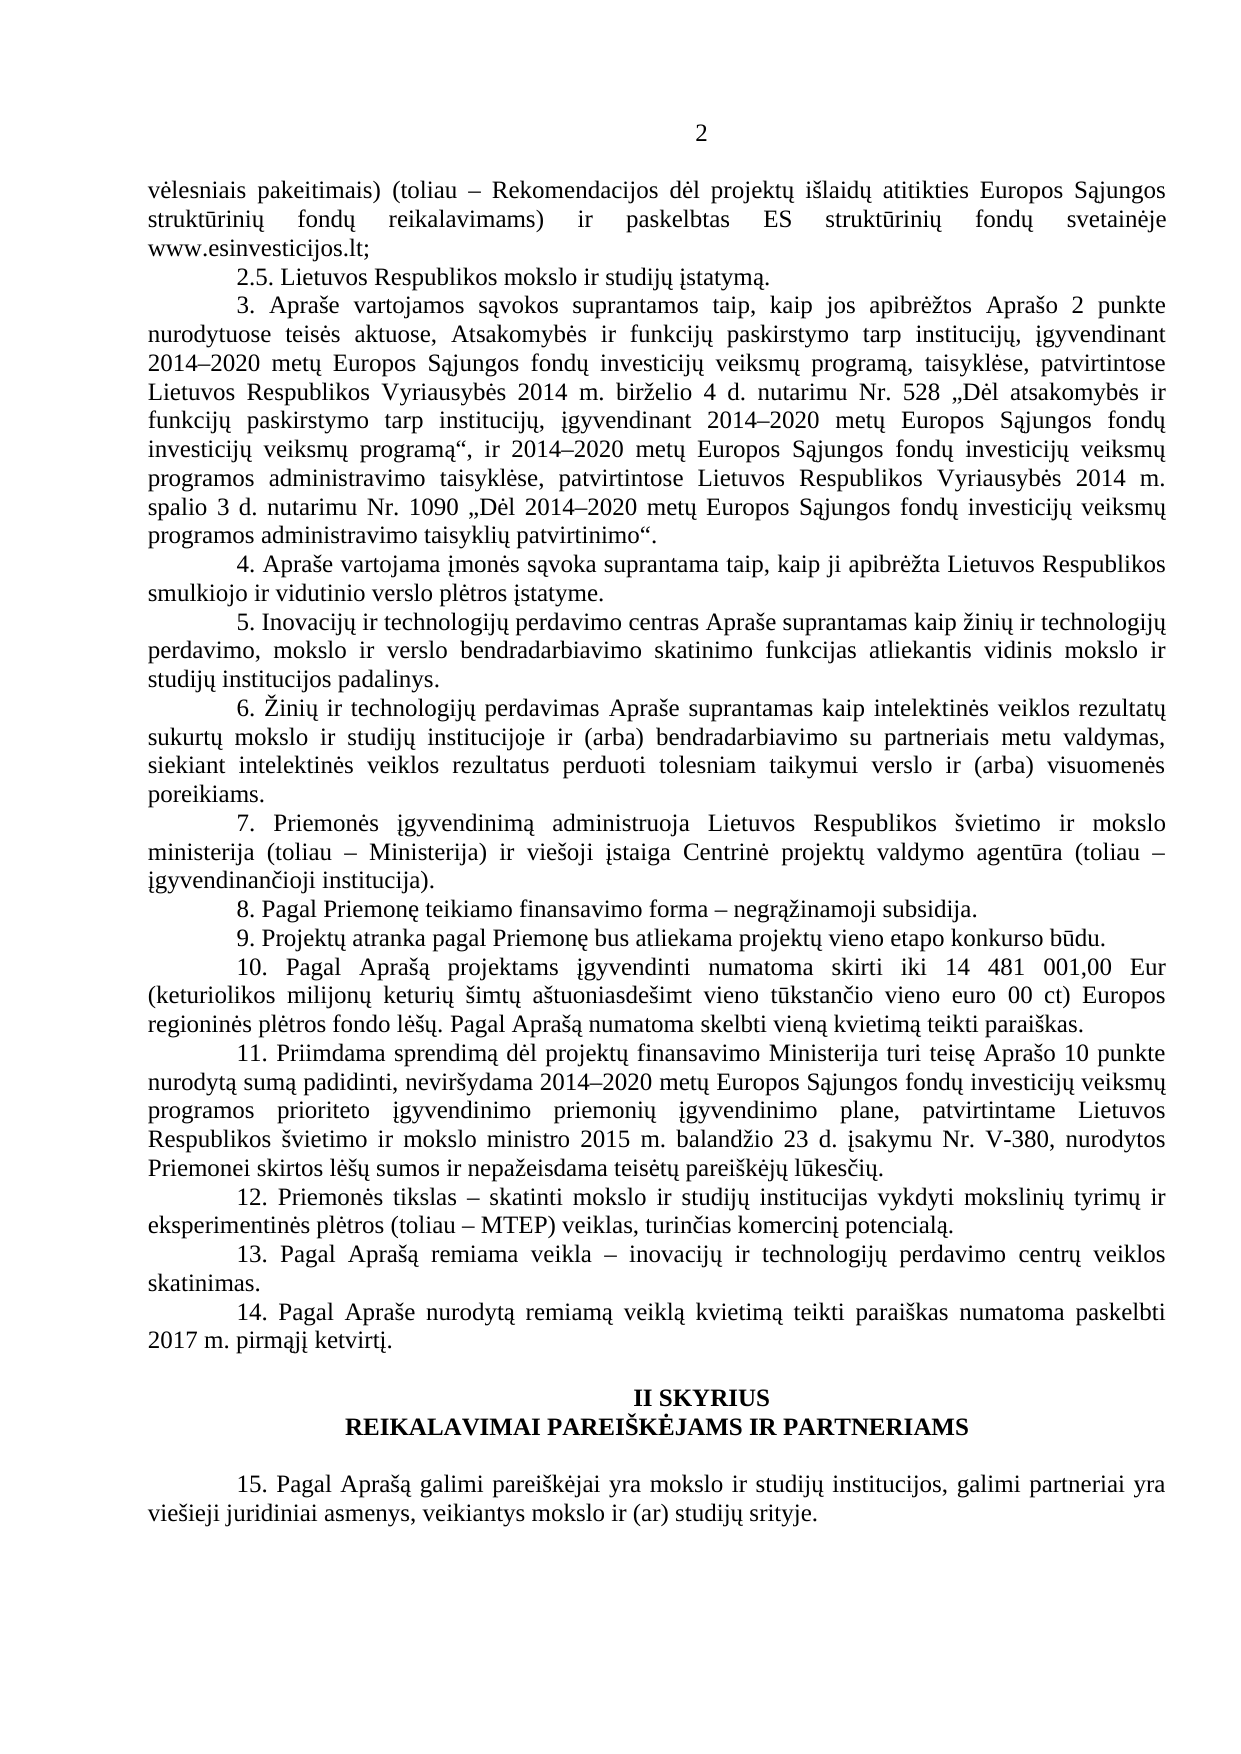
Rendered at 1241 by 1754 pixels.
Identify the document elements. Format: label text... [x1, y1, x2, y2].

text 12. Priemonės tikslas – skatinti mokslo ir studijų institucijas vykdyti mokslinių tyrimų ir eksperimentinės plėtros (toliau – MTEP) veiklas, turinčias komercinį potencialą. [148, 1182, 1167, 1239]
text 5. Inovacijų ir technologijų perdavimo centras Apraše suprantamas kaip žinių ir technologijų perdavimo, mokslo ir verslo bendradarbiavimo skatinimo funkcijas atliekantis vidinis mokslo ir studijų institucijos padalinys. [148, 607, 1167, 693]
text II SKYRIUS [148, 1383, 1167, 1412]
text 3. Apraše vartojamos sąvokos suprantamos taip, kaip jos apibrėžtos Aprašo 2 punkte nurodytuose teisės aktuose, Atsakomybės ir funkcijų paskirstymo tarp institucijų, įgyvendinant 2014–2020 metų Europos Sąjungos fondų investicijų veiksmų programą, taisyklėse, patvirtintose Lietuvos Respublikos Vyriausybės 2014 m. birželio 4 d. nutarimu Nr. 528 „Dėl atsakomybės ir funkcijų paskirstymo tarp institucijų, įgyvendinant 2014–2020 metų Europos Sąjungos fondų investicijų veiksmų programą“, ir 2014–2020 metų Europos Sąjungos fondų investicijų veiksmų programos administravimo taisyklėse, patvirtintose Lietuvos Respublikos Vyriausybės 2014 m. spalio 3 d. nutarimu Nr. 1090 „Dėl 2014–2020 metų Europos Sąjungos fondų investicijų veiksmų programos administravimo taisyklių patvirtinimo“. [148, 291, 1167, 549]
text 11. Priimdama sprendimą dėl projektų finansavimo Ministerija turi teisę Aprašo 10 punkte nurodytą sumą padidinti, neviršydama 2014–2020 metų Europos Sąjungos fondų investicijų veiksmų programos prioriteto įgyvendinimo priemonių įgyvendinimo plane, patvirtintame Lietuvos Respublikos švietimo ir mokslo ministro 2015 m. balandžio 23 d. įsakymu Nr. V-380, nurodytos Priemonei skirtos lėšų sumos ir nepažeisdama teisėtų pareiškėjų lūkesčių. [148, 1038, 1167, 1182]
text 13. Pagal Aprašą remiama veikla – inovacijų ir technologijų perdavimo centrų veiklos skatinimas. [148, 1239, 1167, 1297]
text 14. Pagal Apraše nurodytą remiamą veiklą kvietimą teikti paraiškas numatoma paskelbti 2017 m. pirmąjį ketvirtį. [148, 1297, 1167, 1354]
text 4. Apraše vartojama įmonės sąvoka suprantama taip, kaip ji apibrėžta Lietuvos Respublikos smulkiojo ir vidutinio verslo plėtros įstatyme. [148, 549, 1167, 607]
text 8. Pagal Priemonę teikiamo finansavimo forma – negrąžinamoji subsidija. [148, 894, 1167, 923]
text 15. Pagal Aprašą galimi pareiškėjai yra mokslo ir studijų institucijos, galimi partneriai yra viešieji juridiniai asmenys, veikiantys mokslo ir (ar) studijų srityje. [148, 1469, 1167, 1527]
text vėlesniais pakeitimais) (toliau – Rekomendacijos dėl projektų išlaidų atitikties Europos Sąjungos struktūrinių fondų reikalavimams) ir paskelbtas ES struktūrinių fondų svetainėje www.esinvesticijos.lt; [148, 176, 1167, 262]
text 10. Pagal Aprašą projektams įgyvendinti numatoma skirti iki 14 481 001,00 Eur (keturiolikos milijonų keturių šimtų aštuoniasdešimt vieno tūkstančio vieno euro 00 ct) Europos regioninės plėtros fondo lėšų. Pagal Aprašą numatoma skelbti vieną kvietimą teikti paraiškas. [148, 952, 1167, 1038]
text 6. Žinių ir technologijų perdavimas Apraše suprantamas kaip intelektinės veiklos rezultatų sukurtų mokslo ir studijų institucijoje ir (arba) bendradarbiavimo su partneriais metu valdymas, siekiant intelektinės veiklos rezultatus perduoti tolesniam taikymui verslo ir (arba) visuomenės poreikiams. [148, 693, 1167, 808]
text 9. Projektų atranka pagal Priemonę bus atliekama projektų vieno etapo konkurso būdu. [148, 923, 1167, 952]
text 2.5. Lietuvos Respublikos mokslo ir studijų įstatymą. [148, 262, 1167, 291]
text 7. Priemonės įgyvendinimą administruoja Lietuvos Respublikos švietimo ir mokslo ministerija (toliau – Ministerija) ir viešoji įstaiga Centrinė projektų valdymo agentūra (toliau – įgyvendinančioji institucija). [148, 808, 1167, 894]
text REIKALAVIMAI PAREIŠKĖJAMS IR PARTNERIAMS [148, 1412, 1167, 1441]
